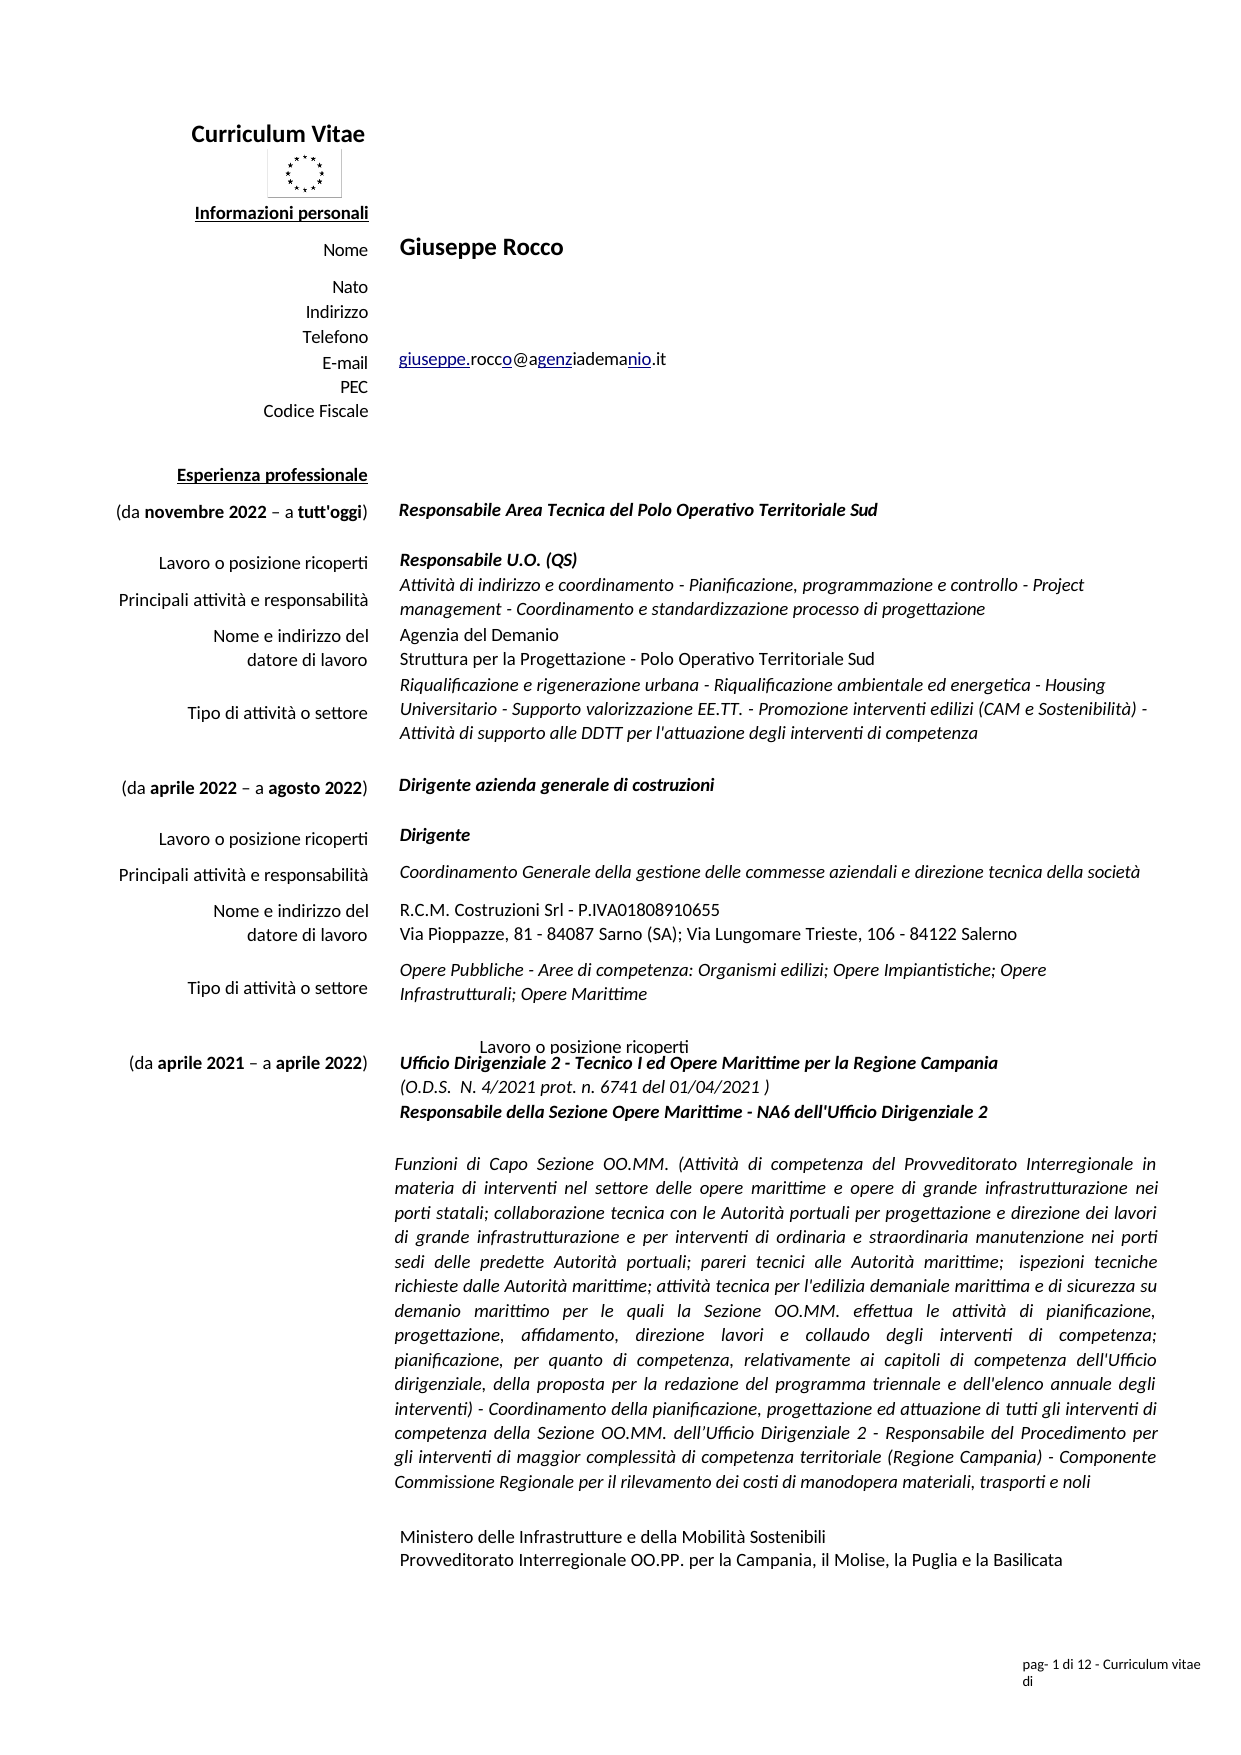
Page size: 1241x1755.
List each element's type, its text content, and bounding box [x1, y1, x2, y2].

subtitle Giuseppe Rocco [399, 231, 1184, 262]
table_cell Agenzia del Demanio Struttura per la Progettazione - Polo Operativo Territoriale Sud [394, 623, 1150, 673]
table_header Lavoro o posizione ricoperti [432, 1039, 694, 1054]
text giuseppe.rocco@agenziademanio.it [399, 348, 1184, 371]
text (da aprile 2021 – a aprile 2022) [56, 1051, 368, 1074]
text [387, 1054, 394, 1573]
table_header Dirigente [394, 827, 1147, 854]
table_header Responsabile U.O. (QS) [394, 552, 1150, 573]
table_cell Nato [188, 270, 373, 301]
table_header Informazioni personali [188, 204, 373, 232]
text Tipo di attività o settore [56, 976, 368, 999]
table_cell Responsabile della Sezione Opere Marittime - NA6 dell'Ufficio Dirigenziale 2 [394, 1101, 1166, 1139]
table_cell Ministero delle Infrastrutture e della Mobilità Sostenibili Provveditorato Interregionale OO.PP. per la Campania, il Molise, la Puglia e la Basilicata [394, 1513, 1166, 1573]
table_cell Funzioni di Capo Sezione OO.MM. (Attività di competenza del Provveditorato Interregionale in materia di interventi nel settore delle opere marittime e opere di grande infrastrutturazione nei porti statali; collaborazione tecnica con le Autorità portuali per progettazione e direzione dei lavori di grande infrastrutturazione e per interventi di ordinaria e straordinaria manutenzione nei porti sedi delle predette Autorità portuali; pareri tecnici alle Autorità marittime; ispezioni tecniche richieste dalle Autorità marittime; attività tecnica per l'edilizia demaniale marittima e di sicurezza su demanio marittimo per le quali la Sezione OO.MM. effettua le attività di pianificazione, progettazione, affidamento, direzione lavori e collaudo degli interventi di competenza; pianificazione, per quanto di competenza, relativamente ai capitoli di competenza dell'Ufficio dirigenziale, della proposta per la redazione del programma triennale e dell'elenco annuale degli interventi) - Coordinamento della pianificazione, progettazione ed attuazione di tutti gli interventi di competenza della Sezione OO.MM. dell’Ufficio Dirigenziale 2 - Responsabile del Procedimento per gli interventi di maggior complessità di competenza territoriale (Regione Campania) - Componente Commissione Regionale per il rilevamento dei costi di manodopera materiali, trasporti e noli [394, 1139, 1166, 1513]
table_cell Codice Fiscale [188, 401, 373, 423]
table_cell (O.D.S. N. 4/2021 prot. n. 6741 del 01/04/2021 ) [394, 1076, 1166, 1101]
text [1166, 1054, 1172, 1573]
table_cell E-mail [188, 351, 373, 376]
text (da novembre 2022 – a tutt'oggi) [56, 501, 368, 524]
table_cell R.C.M. Costruzioni Srl - P.IVA01808910655 Via Pioppazze, 81 - 84087 Sarno (SA); Via Lungomare Trieste, 106 - 84122 Salerno [394, 892, 1147, 954]
table_cell Nome e indirizzo del datore di lavoro [111, 620, 373, 673]
text Dirigente azienda generale di costruzioni [399, 773, 1184, 796]
table_cell Indirizzo [188, 301, 373, 326]
table_header Lavoro o posizione ricoperti [111, 555, 373, 583]
subtitle Curriculum Vitae [191, 118, 373, 149]
text (da aprile 2022 – a agosto 2022) [56, 776, 368, 799]
subtitle Esperienza professionale [56, 463, 368, 486]
table_cell Nome e indirizzo del datore di lavoro [111, 895, 373, 948]
table_cell Principali attività e responsabilità [111, 858, 373, 895]
table_cell Attività di indirizzo e coordinamento - Pianificazione, programmazione e controllo - Project management - Coordinamento e standardizzazione processo di progettazione [394, 574, 1150, 623]
table_header Ufficio Dirigenziale 2 - Tecnico I ed Opere Marittime per la Regione Campania [394, 1054, 1166, 1076]
text Tipo di attività o settore [56, 701, 368, 724]
table_cell Opere Pubbliche - Aree di competenza: Organismi edilizi; Opere Impiantistiche; Opere Infrastrutturali; Opere Marittime [394, 955, 1147, 1007]
table_cell Principali attività e responsabilità [111, 583, 373, 620]
table_header Lavoro o posizione ricoperti [111, 830, 373, 858]
table_cell Telefono [188, 326, 373, 351]
text Responsabile Area Tecnica del Polo Operativo Territoriale Sud [399, 498, 1184, 521]
table_cell PEC [188, 376, 373, 401]
table_cell Riqualificazione e rigenerazione urbana - Riqualificazione ambientale ed energetica - Housing Universitario - Supporto valorizzazione EE.TT. - Promozione interventi edilizi (CAM e Sostenibilità) - Attività di supporto alle DDTT per l'attuazione degli interventi di competenza [394, 673, 1150, 745]
table_cell Nome [188, 233, 373, 270]
table_cell Coordinamento Generale della gestione delle commesse aziendali e direzione tecnica della società [394, 855, 1147, 892]
